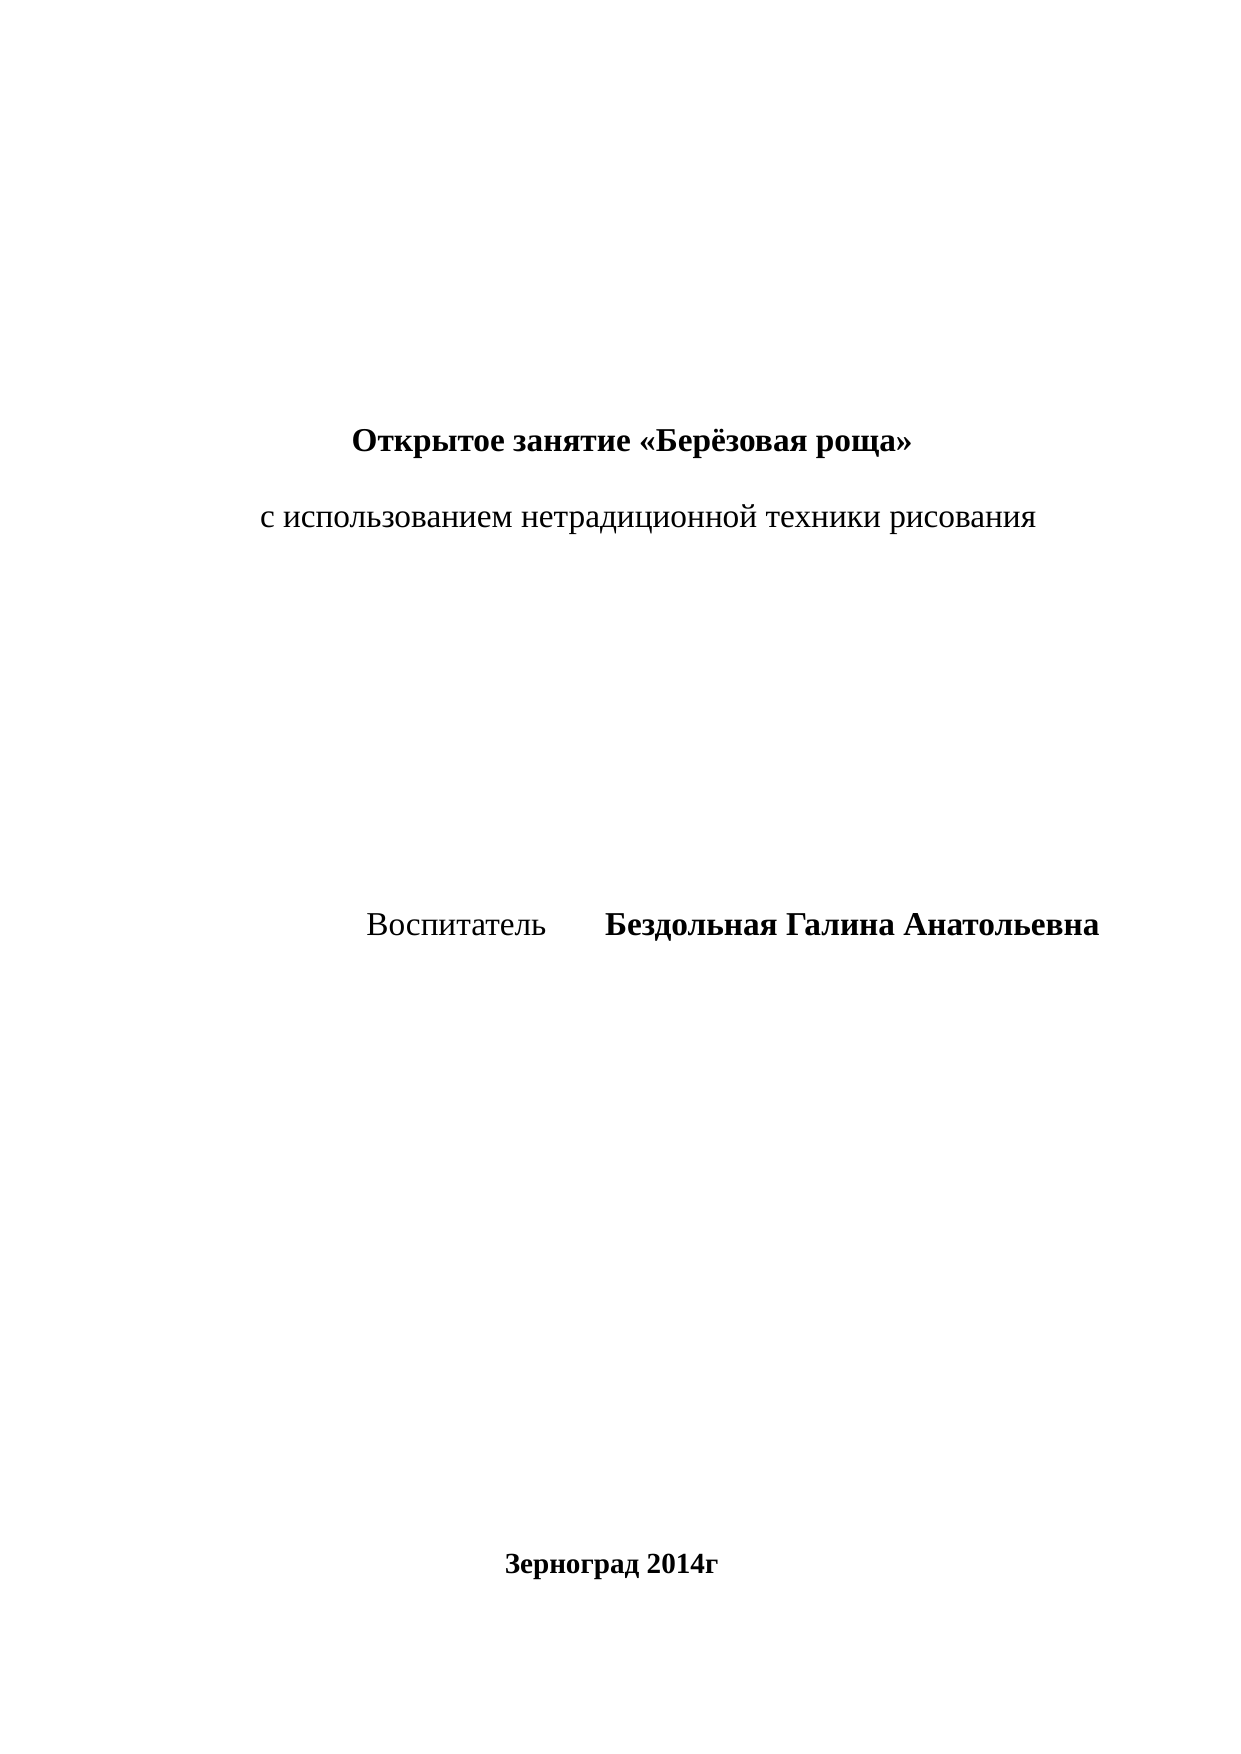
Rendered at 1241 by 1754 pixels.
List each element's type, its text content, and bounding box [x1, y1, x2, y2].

text Открытое занятие «Берёзовая роща» [118, 420, 1122, 458]
text Воспитатель Бездольная Галина Анатольевна [118, 904, 1122, 942]
text с использованием нетрадиционной техники рисования [118, 497, 1122, 535]
text Зерноград 2014г [118, 1546, 1122, 1579]
